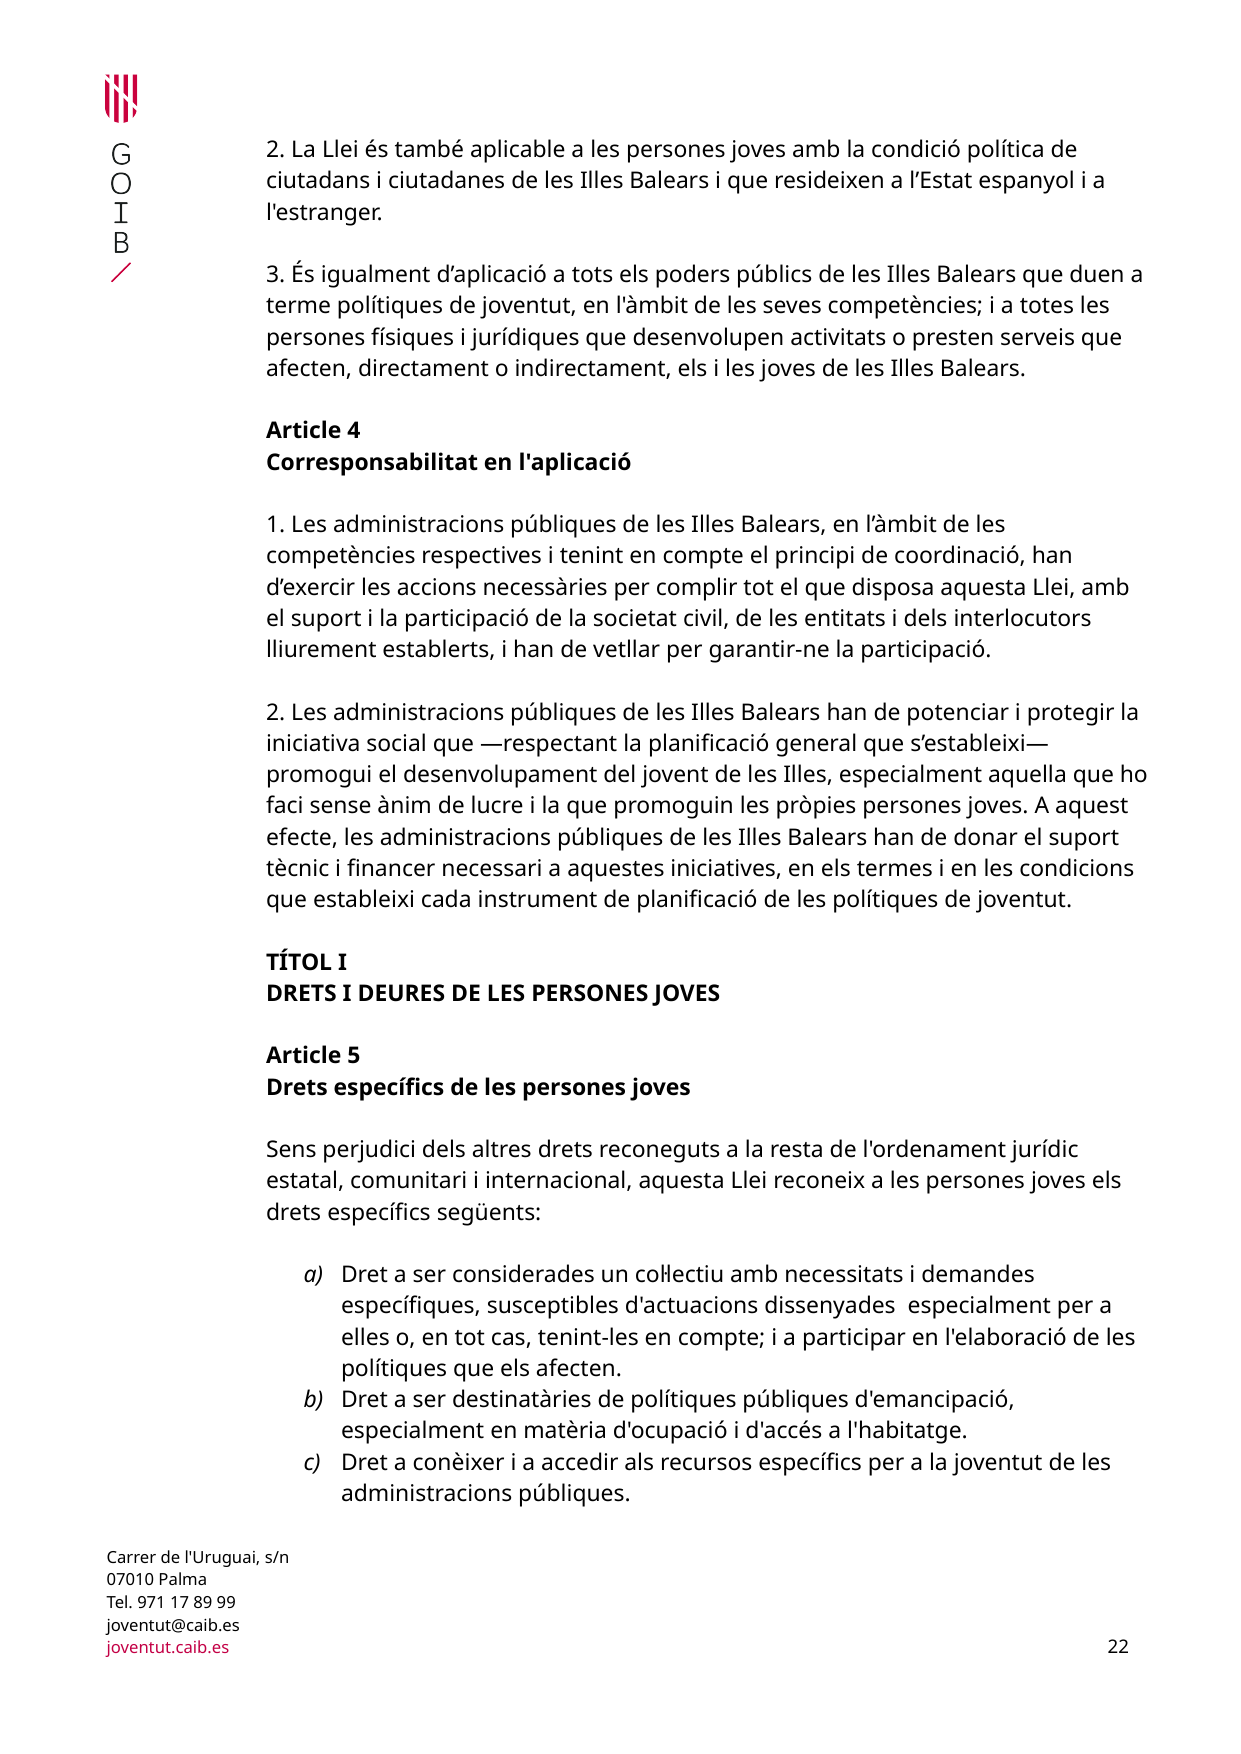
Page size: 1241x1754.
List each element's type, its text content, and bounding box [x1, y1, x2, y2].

text 2. La Llei és també aplicable a les persones joves amb la condició política de ciutadans i ciutadanes de les Illes Balears i que resideixen a l’Estat espanyol i a l'estranger. [266, 133, 1152, 227]
text DRETS I DEURES DE LES PERSONES JOVES [266, 977, 1152, 1008]
text Article 5 [266, 1039, 1152, 1070]
text 2. Les administracions públiques de les Illes Balears han de potenciar i protegir la iniciativa social que —respectant la planificació general que s’estableixi—promogui el desenvolupament del jovent de les Illes, especialment aquella que ho faci sense ànim de lucre i la que promoguin les pròpies persones joves. A aquest efecte, les administracions públiques de les Illes Balears han de donar el suport tècnic i financer necessari a aquestes iniciatives, en els termes i en les condicions que estableixi cada instrument de planificació de les polítiques de joventut. [266, 695, 1152, 914]
text Corresponsabilitat en l'aplicació [266, 445, 1152, 477]
text TÍTOL I [266, 945, 1152, 977]
text Drets específics de les persones joves [266, 1070, 1152, 1102]
list Dret a conèixer i a accedir als recursos específics per a la joventut de les administracions públiques. [303, 1445, 1152, 1508]
list Dret a ser destinatàries de polítiques públiques d'emancipació, especialment en matèria d'ocupació i d'accés a l'habitatge. [303, 1383, 1152, 1445]
text 1. Les administracions públiques de les Illes Balears, en l’àmbit de les competències respectives i tenint en compte el principi de coordinació, han d’exercir les accions necessàries per complir tot el que disposa aquesta Llei, amb el suport i la participació de la societat civil, de les entitats i dels interlocutors lliurement establerts, i han de vetllar per garantir-ne la participació. [266, 508, 1152, 664]
text Sens perjudici dels altres drets reconeguts a la resta de l'ordenament jurídic estatal, comunitari i internacional, aquesta Llei reconeix a les persones joves els drets específics següents: [266, 1133, 1152, 1227]
picture [76, 51, 166, 313]
text 3. És igualment d’aplicació a tots els poders públics de les Illes Balears que duen a terme polítiques de joventut, en l'àmbit de les seves competències; i a totes les persones físiques i jurídiques que desenvolupen activitats o presten serveis que afecten, directament o indirectament, els i les joves de les Illes Balears. [266, 258, 1152, 383]
list Dret a ser considerades un col·lectiu amb necessitats i demandes específiques, susceptibles d'actuacions dissenyades especialment per a elles o, en tot cas, tenint-les en compte; i a participar en l'elaboració de les polítiques que els afecten. [303, 1258, 1152, 1383]
text Article 4 [266, 414, 1152, 445]
